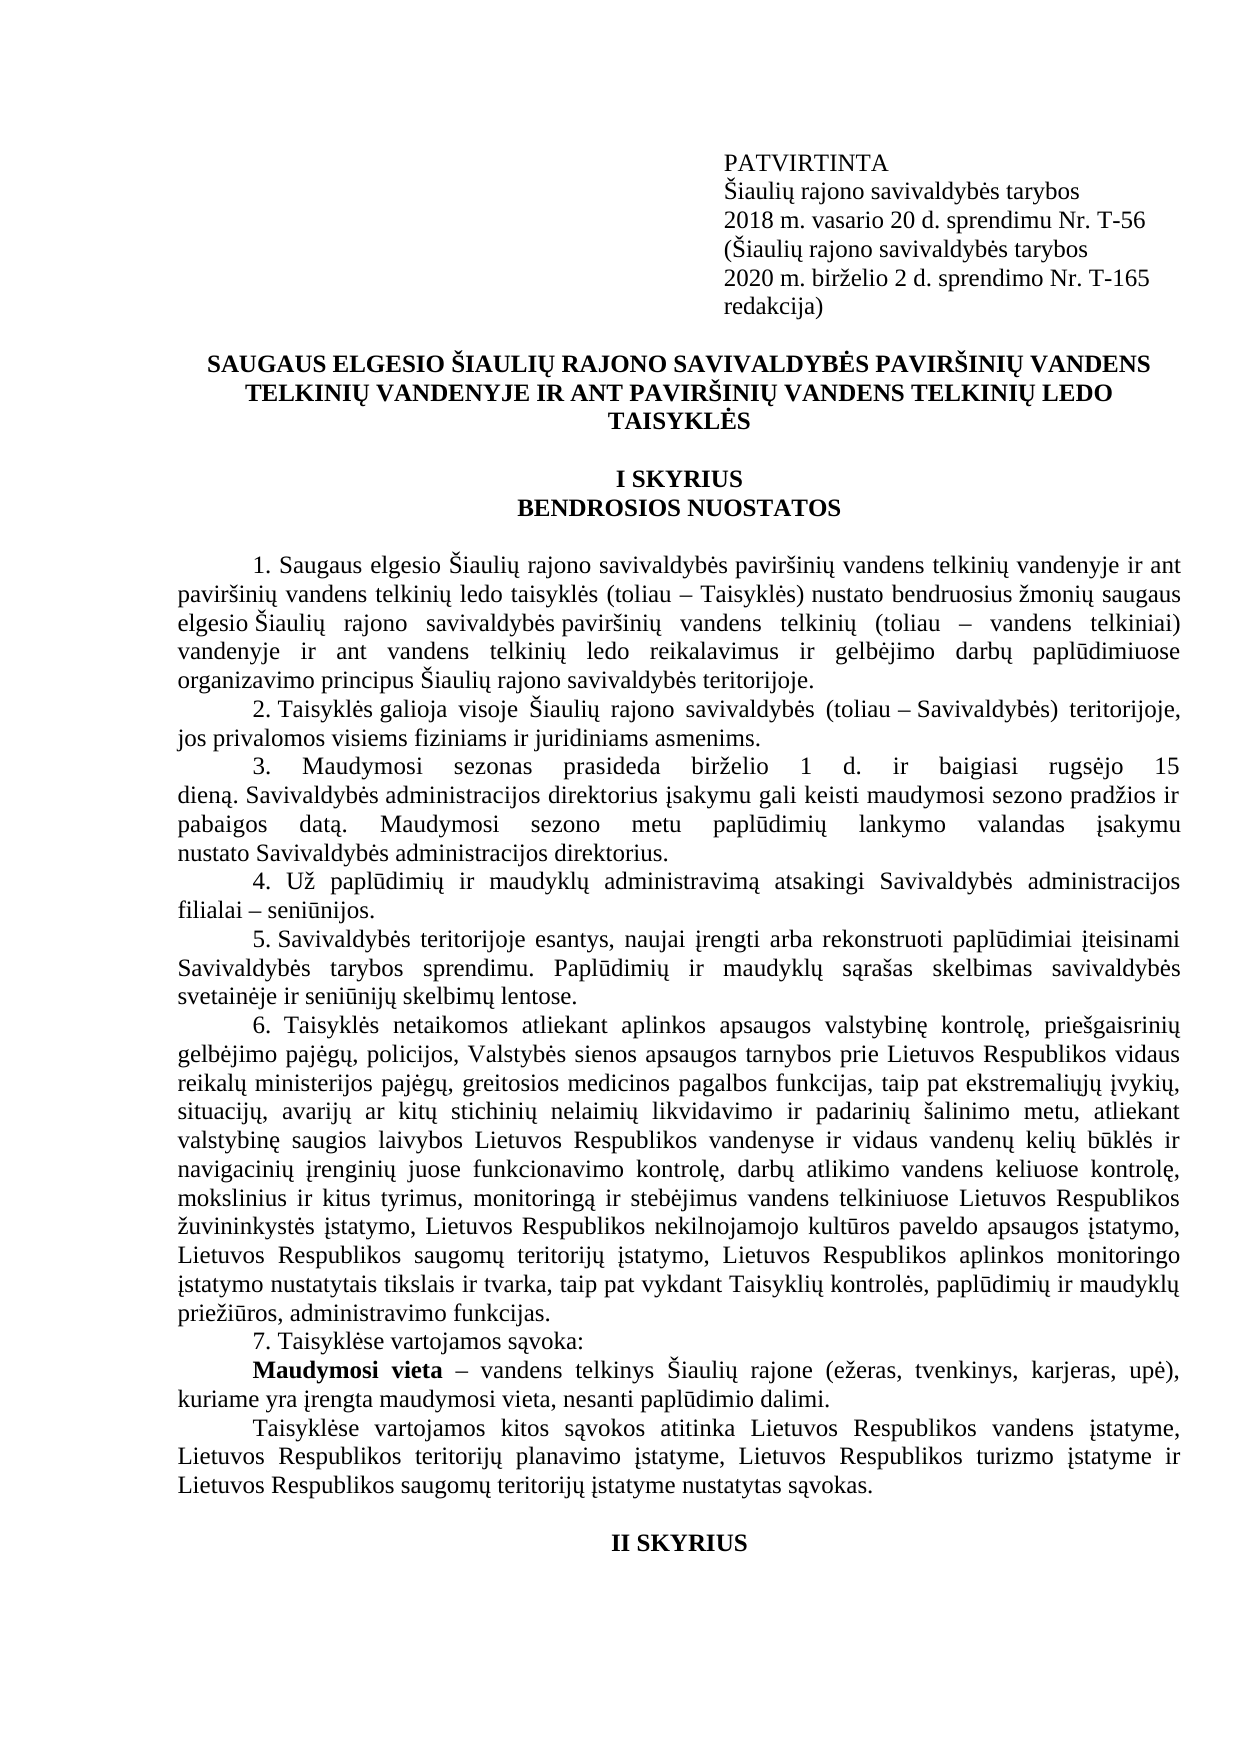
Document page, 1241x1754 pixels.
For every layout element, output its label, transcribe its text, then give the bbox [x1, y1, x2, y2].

text II SKYRIUS [177, 1528, 1181, 1556]
text 2020 m. birželio 2 d. sprendimo Nr. T-165 [723, 263, 1181, 291]
text 3. Maudymosi sezonas prasideda birželio 1 d. ir baigiasi rugsėjo 15 dieną. Savivaldybės administracijos direktorius įsakymu gali keisti maudymosi sezono pradžios ir pabaigos datą. Maudymosi sezono metu paplūdimių lankymo valandas įsakymu nustato Savivaldybės administracijos direktorius. [177, 751, 1181, 866]
text 6. Taisyklės netaikomos atliekant aplinkos apsaugos valstybinę kontrolę, priešgaisrinių gelbėjimo pajėgų, policijos, Valstybės sienos apsaugos tarnybos prie Lietuvos Respublikos vidaus reikalų ministerijos pajėgų, greitosios medicinos pagalbos funkcijas, taip pat ekstremaliųjų įvykių, situacijų, avarijų ar kitų stichinių nelaimių likvidavimo ir padarinių šalinimo metu, atliekant valstybinę saugios laivybos Lietuvos Respublikos vandenyse ir vidaus vandenų kelių būklės ir navigacinių įrenginių juose funkcionavimo kontrolę, darbų atlikimo vandens keliuose kontrolę, mokslinius ir kitus tyrimus, monitoringą ir stebėjimus vandens telkiniuose Lietuvos Respublikos žuvininkystės įstatymo, Lietuvos Respublikos nekilnojamojo kultūros paveldo apsaugos įstatymo, Lietuvos Respublikos saugomų teritorijų įstatymo, Lietuvos Respublikos aplinkos monitoringo įstatymo nustatytais tikslais ir tvarka, taip pat vykdant Taisyklių kontrolės, paplūdimių ir maudyklų priežiūros, administravimo funkcijas. [177, 1010, 1181, 1326]
text redakcija) [723, 291, 1181, 320]
text 5. Savivaldybės teritorijoje esantys, naujai įrengti arba rekonstruoti paplūdimiai įteisinami Savivaldybės tarybos sprendimu. Paplūdimių ir maudyklų sąrašas skelbimas savivaldybės svetainėje ir seniūnijų skelbimų lentose. [177, 924, 1181, 1010]
text 2. Taisyklės galioja visoje Šiaulių rajono savivaldybės (toliau – Savivaldybės) teritorijoje, jos privalomos visiems fiziniams ir juridiniams asmenims. [177, 694, 1181, 751]
text Šiaulių rajono savivaldybės tarybos [723, 176, 1181, 205]
text PATVIRTINTA [723, 148, 1181, 176]
text 4. Už paplūdimių ir maudyklų administravimą atsakingi Savivaldybės administracijos filialai – seniūnijos. [177, 866, 1181, 924]
text 7. Taisyklėse vartojamos sąvoka: [177, 1326, 1181, 1355]
text SAUGAUS ELGESIO ŠIAULIŲ RAJONO SAVIVALDYBĖS PAVIRŠINIŲ VANDENS TELKINIŲ VANDENYJE IR ANT PAVIRŠINIŲ VANDENS TELKINIŲ LEDO TAISYKLĖS [177, 349, 1181, 435]
text 2018 m. vasario 20 d. sprendimu Nr. T-56 [723, 205, 1181, 234]
text BENDROSIOS NUOSTATOS [177, 493, 1181, 521]
text (Šiaulių rajono savivaldybės tarybos [723, 234, 1181, 263]
text I SKYRIUS [177, 464, 1181, 493]
text 1. Saugaus elgesio Šiaulių rajono savivaldybės paviršinių vandens telkinių vandenyje ir ant paviršinių vandens telkinių ledo taisyklės (toliau – Taisyklės) nustato bendruosius žmonių saugaus elgesio Šiaulių rajono savivaldybės paviršinių vandens telkinių (toliau – vandens telkiniai) vandenyje ir ant vandens telkinių ledo reikalavimus ir gelbėjimo darbų paplūdimiuose organizavimo principus Šiaulių rajono savivaldybės teritorijoje. [177, 550, 1181, 694]
text Maudymosi vieta – vandens telkinys Šiaulių rajone (ežeras, tvenkinys, karjeras, upė), kuriame yra įrengta maudymosi vieta, nesanti paplūdimio dalimi. [177, 1355, 1181, 1413]
text Taisyklėse vartojamos kitos sąvokos atitinka Lietuvos Respublikos vandens įstatyme, Lietuvos Respublikos teritorijų planavimo įstatyme, Lietuvos Respublikos turizmo įstatyme ir Lietuvos Respublikos saugomų teritorijų įstatyme nustatytas sąvokas. [177, 1413, 1181, 1499]
